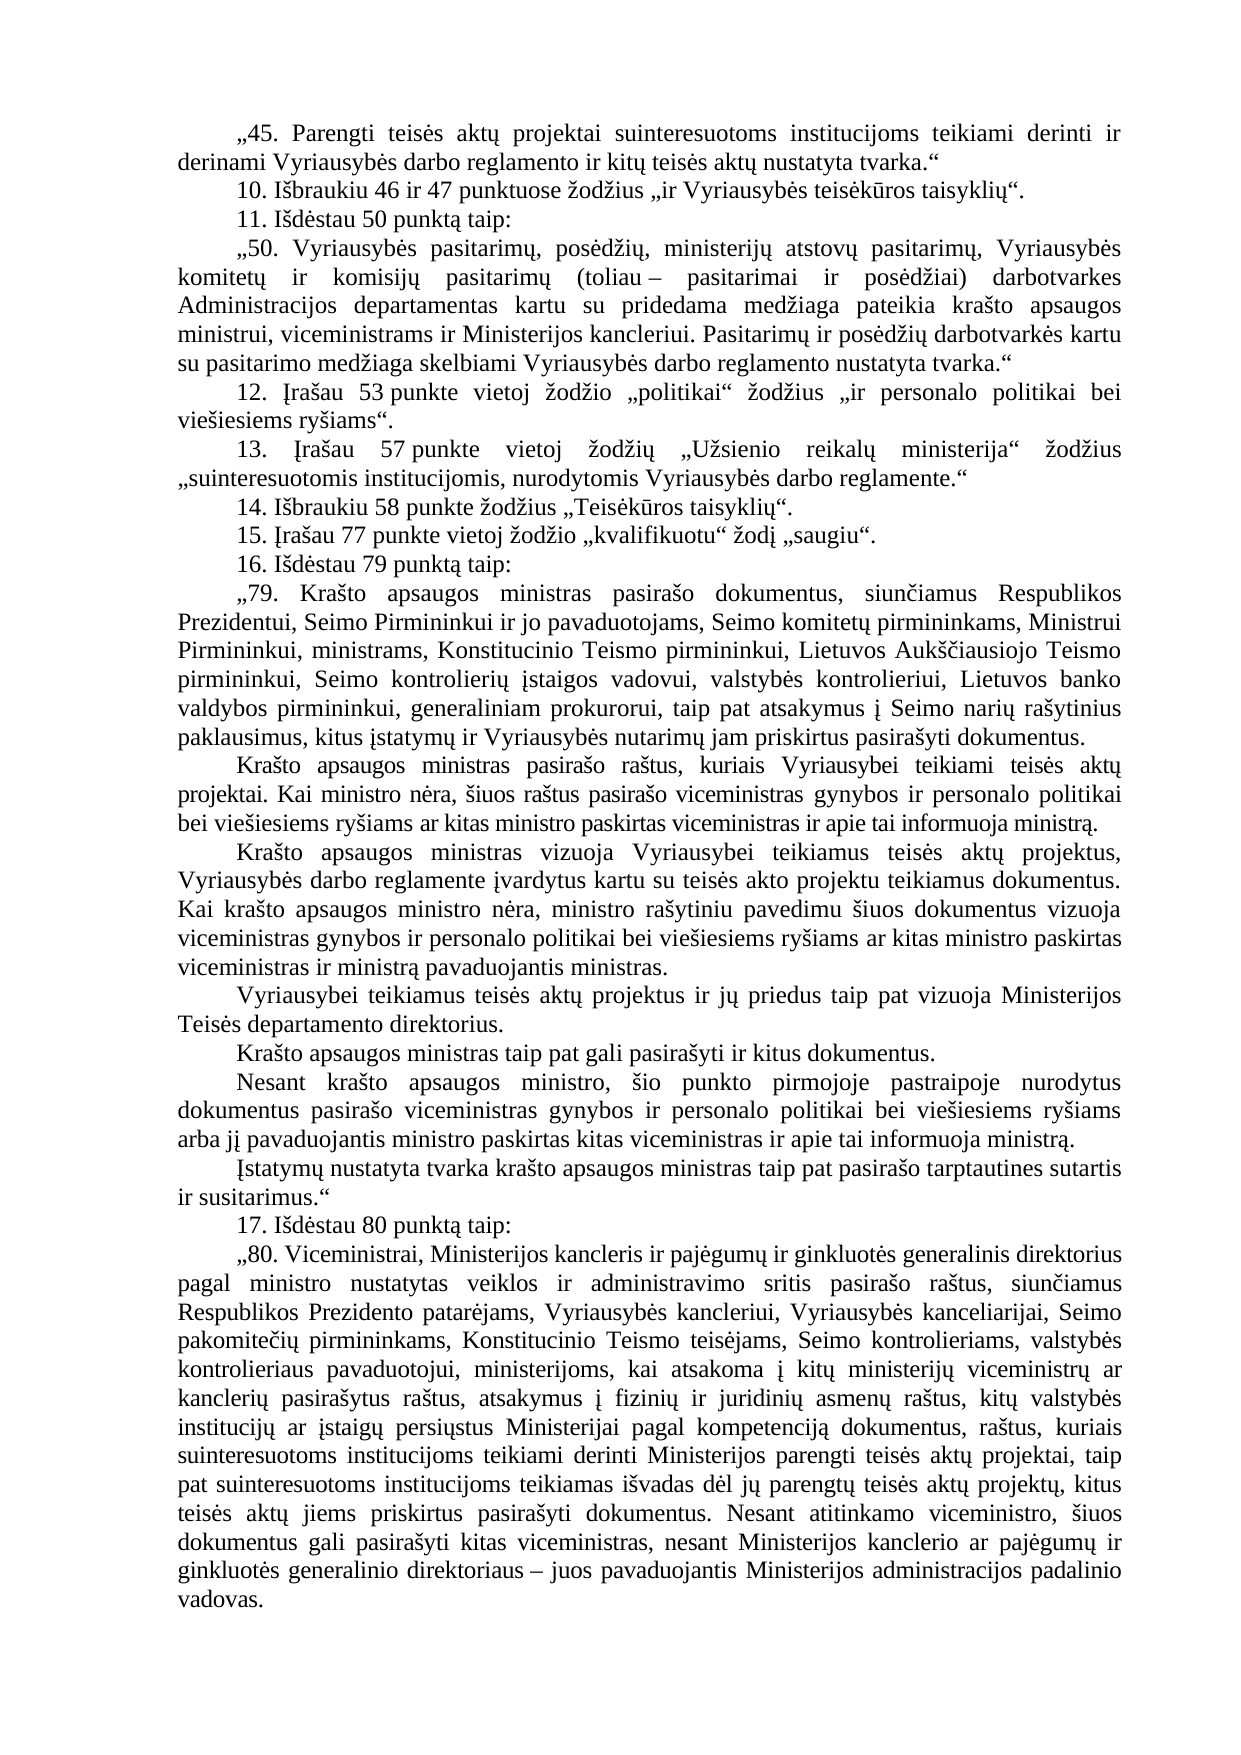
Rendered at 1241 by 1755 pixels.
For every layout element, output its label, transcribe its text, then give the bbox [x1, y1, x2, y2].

text 10. Išbraukiu 46 ir 47 punktuose žodžius „ir Vyriausybės teisėkūros taisyklių“. [177, 176, 1122, 204]
text Krašto apsaugos ministras pasirašo raštus, kuriais Vyriausybei teikiami teisės aktų projektai. Kai ministro nėra, šiuos raštus pasirašo viceministras gynybos ir personalo politikai bei viešiesiems ryšiams ar kitas ministro paskirtas viceministras ir apie tai informuoja ministrą. [177, 751, 1122, 837]
text 12. Įrašau 53 punkte vietoj žodžio „politikai“ žodžius „ir personalo politikai bei viešiesiems ryšiams“. [177, 377, 1122, 434]
text 11. Išdėstau 50 punktą taip: [177, 204, 1122, 233]
text 13. Įrašau 57 punkte vietoj žodžių „Užsienio reikalų ministerija“ žodžius „suinteresuotomis institucijomis, nurodytomis Vyriausybės darbo reglamente.“ [177, 434, 1122, 492]
text Nesant krašto apsaugos ministro, šio punkto pirmojoje pastraipoje nurodytus dokumentus pasirašo viceministras gynybos ir personalo politikai bei viešiesiems ryšiams arba jį pavaduojantis ministro paskirtas kitas viceministras ir apie tai informuoja ministrą. [177, 1067, 1122, 1153]
text Vyriausybei teikiamus teisės aktų projektus ir jų priedus taip pat vizuoja Ministerijos Teisės departamento direktorius. [177, 981, 1122, 1038]
text 16. Išdėstau 79 punktą taip: [177, 549, 1122, 578]
text 17. Išdėstau 80 punktą taip: [177, 1211, 1122, 1239]
text Krašto apsaugos ministras vizuoja Vyriausybei teikiamus teisės aktų projektus, Vyriausybės darbo reglamente įvardytus kartu su teisės akto projektu teikiamus dokumentus. Kai krašto apsaugos ministro nėra, ministro rašytiniu pavedimu šiuos dokumentus vizuoja viceministras gynybos ir personalo politikai bei viešiesiems ryšiams ar kitas ministro paskirtas viceministras ir ministrą pavaduojantis ministras. [177, 837, 1122, 981]
text „50. Vyriausybės pasitarimų, posėdžių, ministerijų atstovų pasitarimų, Vyriausybės komitetų ir komisijų pasitarimų (toliau – pasitarimai ir posėdžiai) darbotvarkes Administracijos departamentas kartu su pridedama medžiaga pateikia krašto apsaugos ministrui, viceministrams ir Ministerijos kancleriui. Pasitarimų ir posėdžių darbotvarkės kartu su pasitarimo medžiaga skelbiami Vyriausybės darbo reglamento nustatyta tvarka.“ [177, 233, 1122, 377]
text „79. Krašto apsaugos ministras pasirašo dokumentus, siunčiamus Respublikos Prezidentui, Seimo Pirmininkui ir jo pavaduotojams, Seimo komitetų pirmininkams, Ministrui Pirmininkui, ministrams, Konstitucinio Teismo pirmininkui, Lietuvos Aukščiausiojo Teismo pirmininkui, Seimo kontrolierių įstaigos vadovui, valstybės kontrolieriui, Lietuvos banko valdybos pirmininkui, generaliniam prokurorui, taip pat atsakymus į Seimo narių rašytinius paklausimus, kitus įstatymų ir Vyriausybės nutarimų jam priskirtus pasirašyti dokumentus. [177, 578, 1122, 751]
text 14. Išbraukiu 58 punkte žodžius „Teisėkūros taisyklių“. [177, 492, 1122, 521]
text „45. Parengti teisės aktų projektai suinteresuotoms institucijoms teikiami derinti ir derinami Vyriausybės darbo reglamento ir kitų teisės aktų nustatyta tvarka.“ [177, 118, 1122, 176]
text „80. Viceministrai, Ministerijos kancleris ir pajėgumų ir ginkluotės generalinis direktorius pagal ministro nustatytas veiklos ir administravimo sritis pasirašo raštus, siunčiamus Respublikos Prezidento patarėjams, Vyriausybės kancleriui, Vyriausybės kanceliarijai, Seimo pakomitečių pirmininkams, Konstitucinio Teismo teisėjams, Seimo kontrolieriams, valstybės kontrolieriaus pavaduotojui, ministerijoms, kai atsakoma į kitų ministerijų viceministrų ar kanclerių pasirašytus raštus, atsakymus į fizinių ir juridinių asmenų raštus, kitų valstybės institucijų ar įstaigų persiųstus Ministerijai pagal kompetenciją dokumentus, raštus, kuriais suinteresuotoms institucijoms teikiami derinti Ministerijos parengti teisės aktų projektai, taip pat suinteresuotoms institucijoms teikiamas išvadas dėl jų parengtų teisės aktų projektų, kitus teisės aktų jiems priskirtus pasirašyti dokumentus. Nesant atitinkamo viceministro, šiuos dokumentus gali pasirašyti kitas viceministras, nesant Ministerijos kanclerio ar pajėgumų ir ginkluotės generalinio direktoriaus – juos pavaduojantis Ministerijos administracijos padalinio vadovas. [177, 1239, 1122, 1613]
text Krašto apsaugos ministras taip pat gali pasirašyti ir kitus dokumentus. [177, 1038, 1122, 1067]
text 15. Įrašau 77 punkte vietoj žodžio „kvalifikuotu“ žodį „saugiu“. [177, 521, 1122, 549]
text Įstatymų nustatyta tvarka krašto apsaugos ministras taip pat pasirašo tarptautines sutartis ir susitarimus.“ [177, 1153, 1122, 1211]
